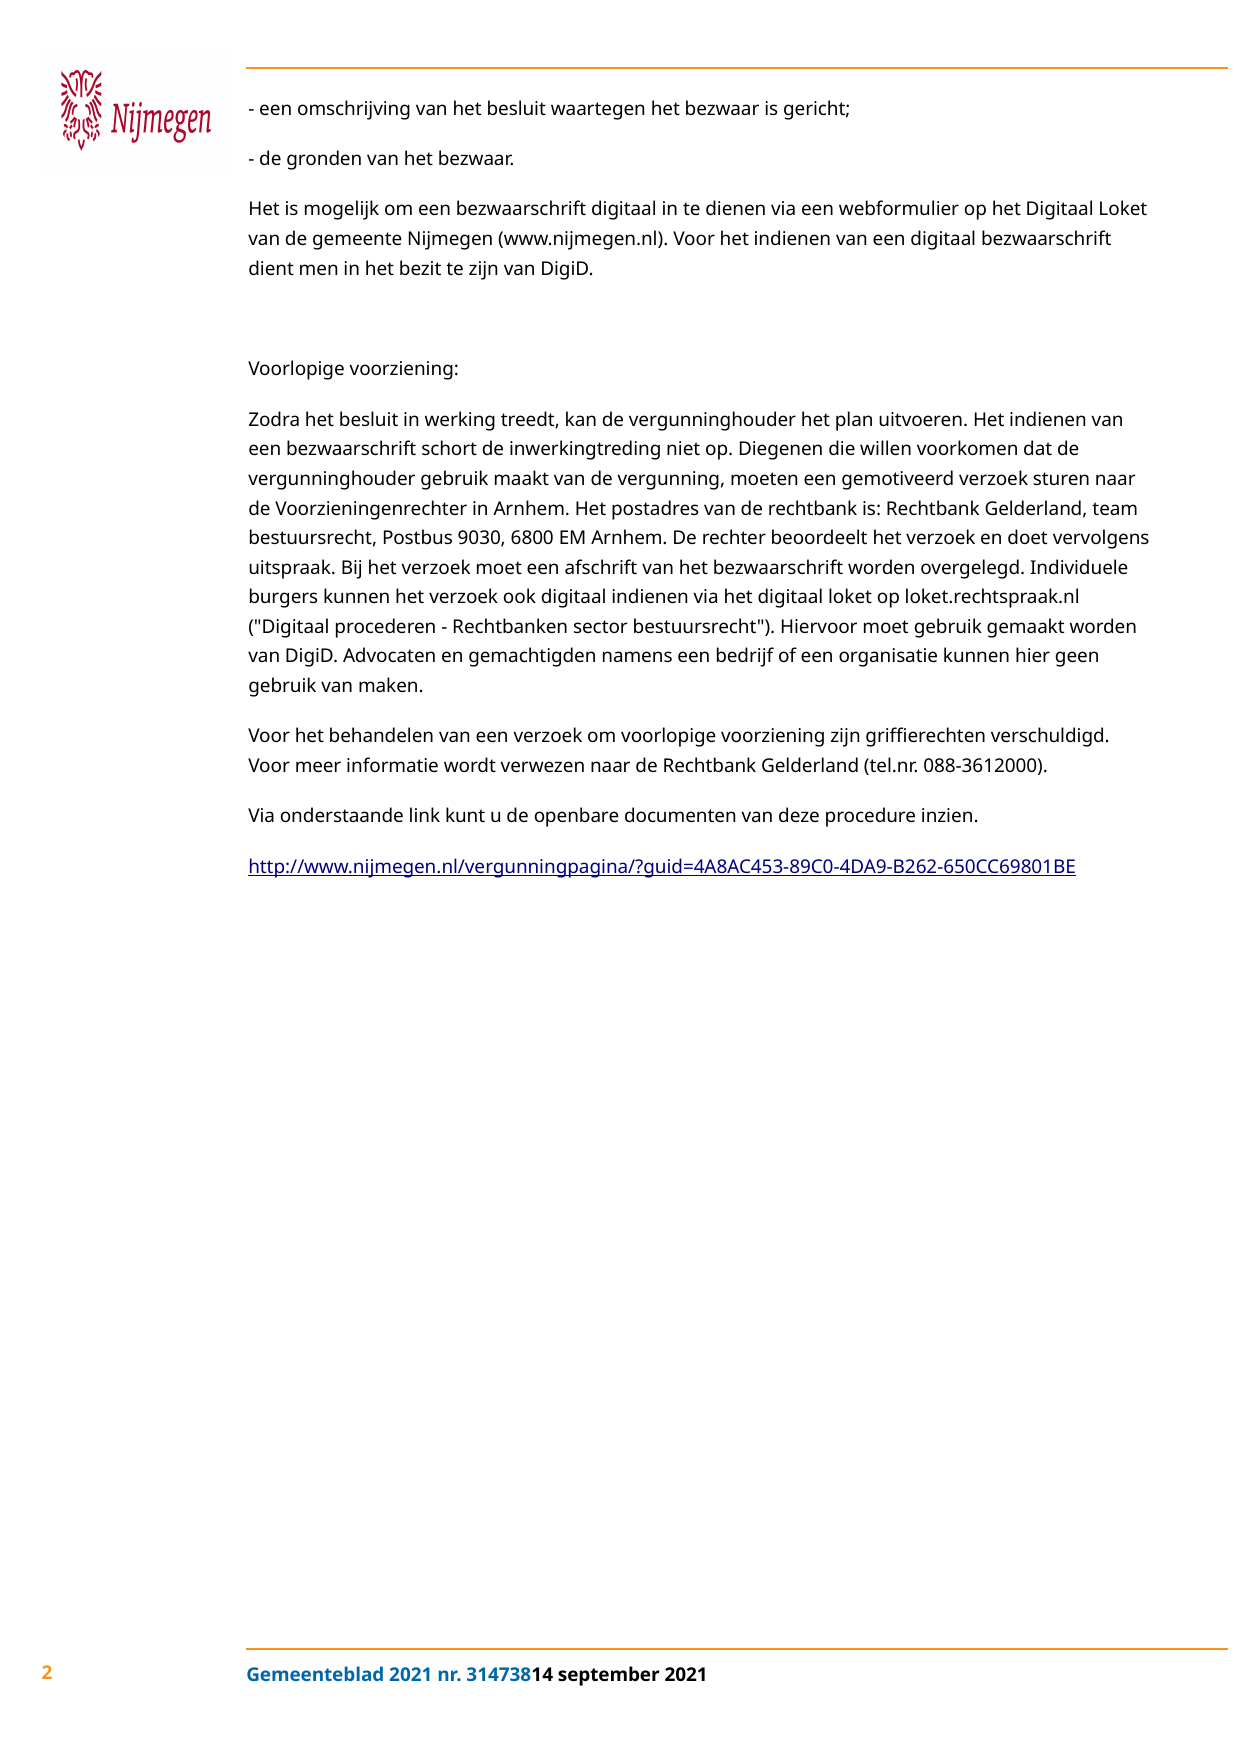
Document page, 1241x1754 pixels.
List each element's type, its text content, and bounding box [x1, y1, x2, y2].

text Het is mogelijk om een bezwaarschrift digitaal in te dienen via een webformulier op het Digitaal Loket van de gemeente Nijmegen (www.nijmegen.nl). Voor het indienen van een digitaal bezwaarschrift dient men in het bezit te zijn van DigiD. [248, 196, 1152, 281]
text http://www.nijmegen.nl/vergunningpagina/?guid=4A8AC453-89C0-4DA9-B262-650CC69801BE [248, 853, 1152, 879]
text - de gronden van het bezwaar. [248, 145, 1152, 171]
text Zodra het besluit in werking treedt, kan de vergunninghouder het plan uitvoeren. Het indienen van een bezwaarschrift schort de inwerkingtreding niet op. Diegenen die willen voorkomen dat de vergunninghouder gebruik maakt van de vergunning, moeten een gemotiveerd verzoek sturen naar de Voorzieningenrechter in Arnhem. Het postadres van de rechtbank is: Rechtbank Gelderland, team bestuursrecht, Postbus 9030, 6800 EM Arnhem. De rechter beoordeelt het verzoek en doet vervolgens uitspraak. Bij het verzoek moet een afschrift van het bezwaarschrift worden overgelegd. Individuele burgers kunnen het verzoek ook digitaal indienen via het digitaal loket op loket.rechtspraak.nl ("Digitaal procederen - Rechtbanken sector bestuursrecht"). Hiervoor moet gebruik gemaakt worden van DigiD. Advocaten en gemachtigden namens een bedrijf of een organisatie kunnen hier geen gebruik van maken. [248, 406, 1152, 698]
text Voor het behandelen van een verzoek om voorlopige voorziening zijn griffierechten verschuldigd. Voor meer informatie wordt verwezen naar de Rechtbank Gelderland (tel.nr. 088-3612000). [248, 723, 1152, 778]
picture [41, 47, 231, 172]
text - een omschrijving van het besluit waartegen het bezwaar is gericht; [248, 95, 1152, 121]
text Voorlopige voorziening: [248, 356, 1152, 381]
text Via onderstaande link kunt u de openbare documenten van deze procedure inzien. [248, 803, 1152, 828]
